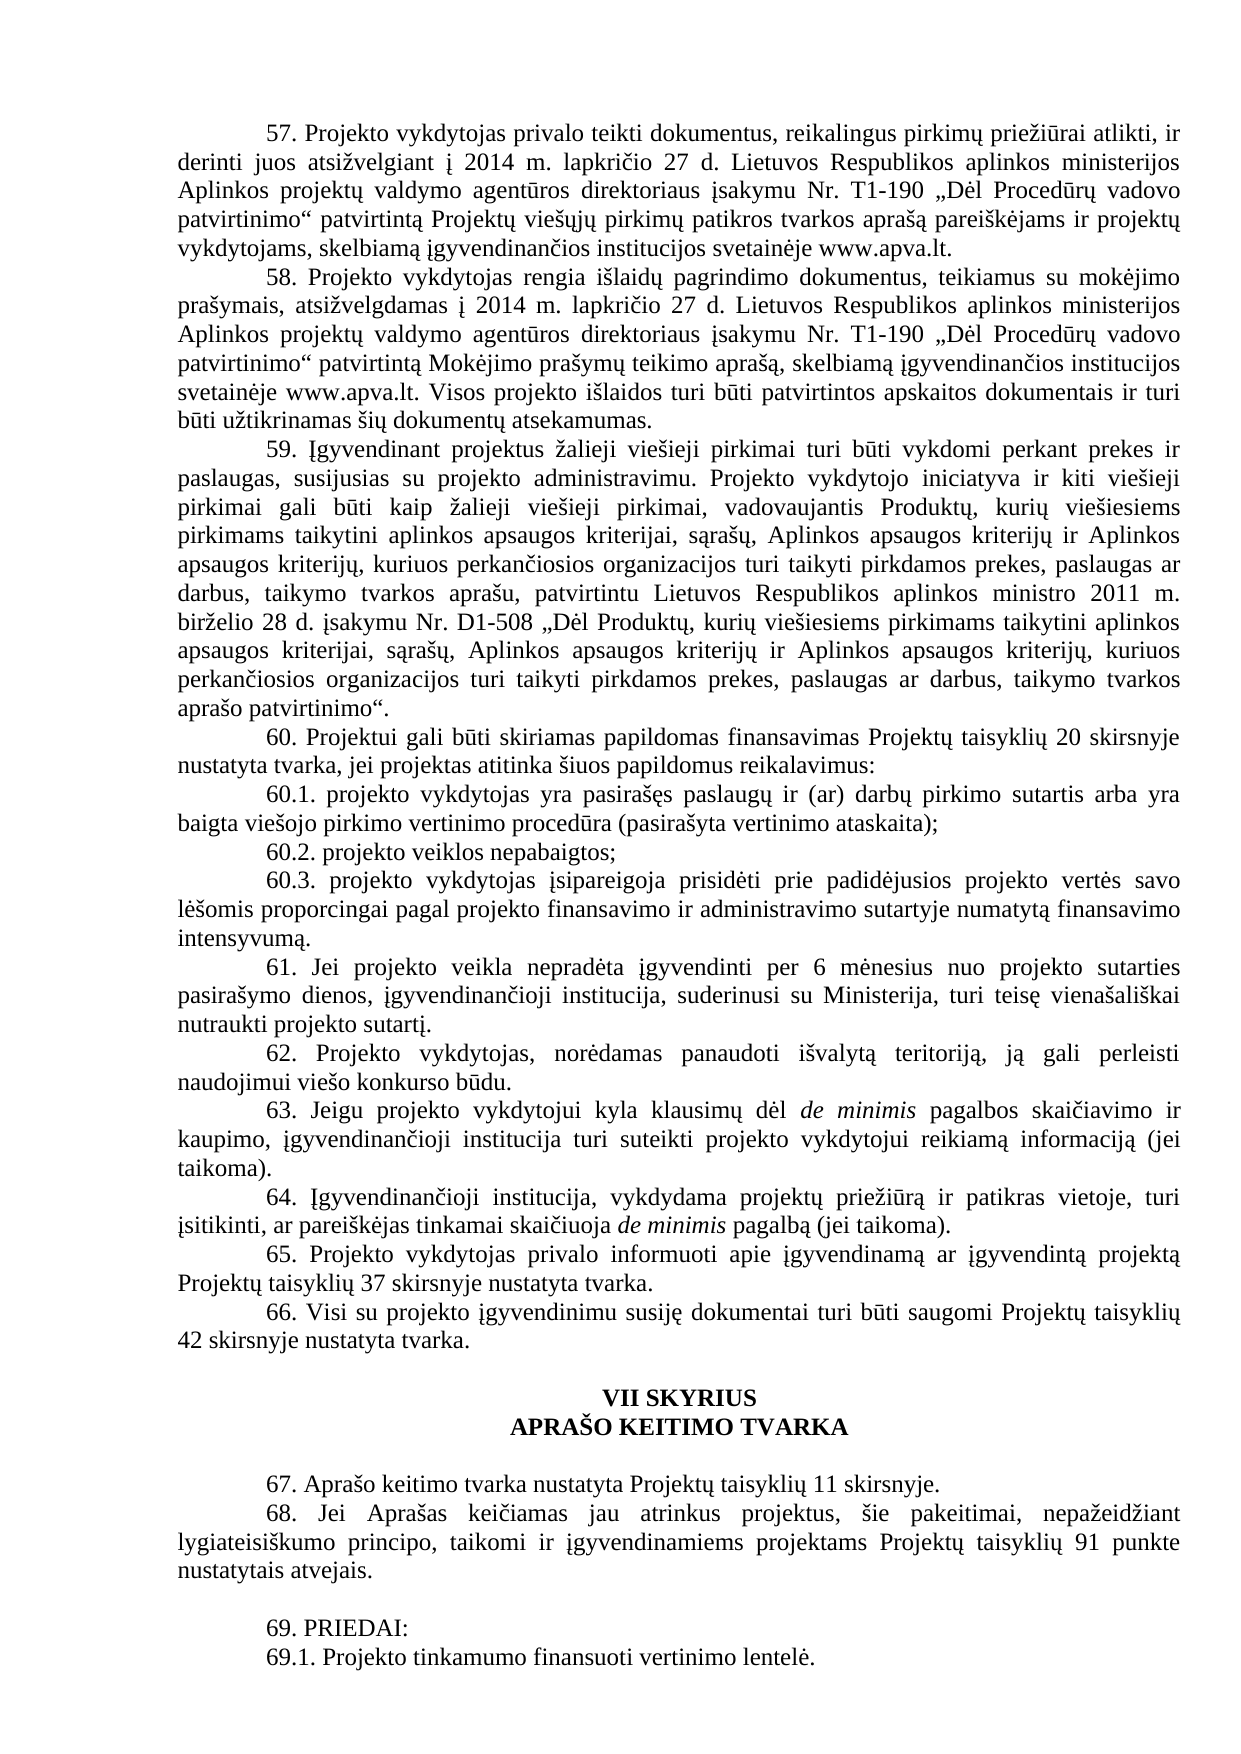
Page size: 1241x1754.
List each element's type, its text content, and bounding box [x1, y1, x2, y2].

text 68. Jei Aprašas keičiamas jau atrinkus projektus, šie pakeitimai, nepažeidžiant lygiateisiškumo principo, taikomi ir įgyvendinamiems projektams Projektų taisyklių 91 punkte nustatytais atvejais. [177, 1498, 1181, 1584]
text 62. Projekto vykdytojas, norėdamas panaudoti išvalytą teritoriją, ją gali perleisti naudojimui viešo konkurso būdu. [177, 1038, 1181, 1096]
text 57. Projekto vykdytojas privalo teikti dokumentus, reikalingus pirkimų priežiūrai atlikti, ir derinti juos atsižvelgiant į 2014 m. lapkričio 27 d. Lietuvos Respublikos aplinkos ministerijos Aplinkos projektų valdymo agentūros direktoriaus įsakymu Nr. T1-190 „Dėl Procedūrų vadovo patvirtinimo“ patvirtintą Projektų viešųjų pirkimų patikros tvarkos aprašą pareiškėjams ir projektų vykdytojams, skelbiamą įgyvendinančios institucijos svetainėje www.apva.lt. [177, 118, 1181, 262]
text 69. PRIEDAI: [177, 1613, 1181, 1642]
text 60.1. projekto vykdytojas yra pasirašęs paslaugų ir (ar) darbų pirkimo sutartis arba yra baigta viešojo pirkimo vertinimo procedūra (pasirašyta vertinimo ataskaita); [177, 779, 1181, 837]
text 59. Įgyvendinant projektus žalieji viešieji pirkimai turi būti vykdomi perkant prekes ir paslaugas, susijusias su projekto administravimu. Projekto vykdytojo iniciatyva ir kiti viešieji pirkimai gali būti kaip žalieji viešieji pirkimai, vadovaujantis Produktų, kurių viešiesiems pirkimams taikytini aplinkos apsaugos kriterijai, sąrašų, Aplinkos apsaugos kriterijų ir Aplinkos apsaugos kriterijų, kuriuos perkančiosios organizacijos turi taikyti pirkdamos prekes, paslaugas ar darbus, taikymo tvarkos aprašu, patvirtintu Lietuvos Respublikos aplinkos ministro 2011 m. birželio 28 d. įsakymu Nr. D1-508 „Dėl Produktų, kurių viešiesiems pirkimams taikytini aplinkos apsaugos kriterijai, sąrašų, Aplinkos apsaugos kriterijų ir Aplinkos apsaugos kriterijų, kuriuos perkančiosios organizacijos turi taikyti pirkdamos prekes, paslaugas ar darbus, taikymo tvarkos aprašo patvirtinimo“. [177, 434, 1181, 722]
text 67. Aprašo keitimo tvarka nustatyta Projektų taisyklių 11 skirsnyje. [177, 1469, 1181, 1498]
text 60.3. projekto vykdytojas įsipareigoja prisidėti prie padidėjusios projekto vertės savo lėšomis proporcingai pagal projekto finansavimo ir administravimo sutartyje numatytą finansavimo intensyvumą. [177, 866, 1181, 952]
text 65. Projekto vykdytojas privalo informuoti apie įgyvendinamą ar įgyvendintą projektą Projektų taisyklių 37 skirsnyje nustatyta tvarka. [177, 1239, 1181, 1297]
text APRAŠO KEITIMO TVARKA [177, 1412, 1181, 1441]
text 61. Jei projekto veikla nepradėta įgyvendinti per 6 mėnesius nuo projekto sutarties pasirašymo dienos, įgyvendinančioji institucija, suderinusi su Ministerija, turi teisę vienašališkai nutraukti projekto sutartį. [177, 952, 1181, 1038]
text 63. Jeigu projekto vykdytojui kyla klausimų dėl de minimis pagalbos skaičiavimo ir kaupimo, įgyvendinančioji institucija turi suteikti projekto vykdytojui reikiamą informaciją (jei taikoma). [177, 1096, 1181, 1182]
text VII SKYRIUS [177, 1383, 1181, 1412]
text 60. Projektui gali būti skiriamas papildomas finansavimas Projektų taisyklių 20 skirsnyje nustatyta tvarka, jei projektas atitinka šiuos papildomus reikalavimus: [177, 722, 1181, 779]
text 66. Visi su projekto įgyvendinimu susiję dokumentai turi būti saugomi Projektų taisyklių 42 skirsnyje nustatyta tvarka. [177, 1297, 1181, 1354]
text 69.1. Projekto tinkamumo finansuoti vertinimo lentelė. [177, 1642, 1181, 1671]
text 60.2. projekto veiklos nepabaigtos; [177, 837, 1181, 866]
text 58. Projekto vykdytojas rengia išlaidų pagrindimo dokumentus, teikiamus su mokėjimo prašymais, atsižvelgdamas į 2014 m. lapkričio 27 d. Lietuvos Respublikos aplinkos ministerijos Aplinkos projektų valdymo agentūros direktoriaus įsakymu Nr. T1-190 „Dėl Procedūrų vadovo patvirtinimo“ patvirtintą Mokėjimo prašymų teikimo aprašą, skelbiamą įgyvendinančios institucijos svetainėje www.apva.lt. Visos projekto išlaidos turi būti patvirtintos apskaitos dokumentais ir turi būti užtikrinamas šių dokumentų atsekamumas. [177, 262, 1181, 434]
text 64. Įgyvendinančioji institucija, vykdydama projektų priežiūrą ir patikras vietoje, turi įsitikinti, ar pareiškėjas tinkamai skaičiuoja de minimis pagalbą (jei taikoma). [177, 1182, 1181, 1239]
